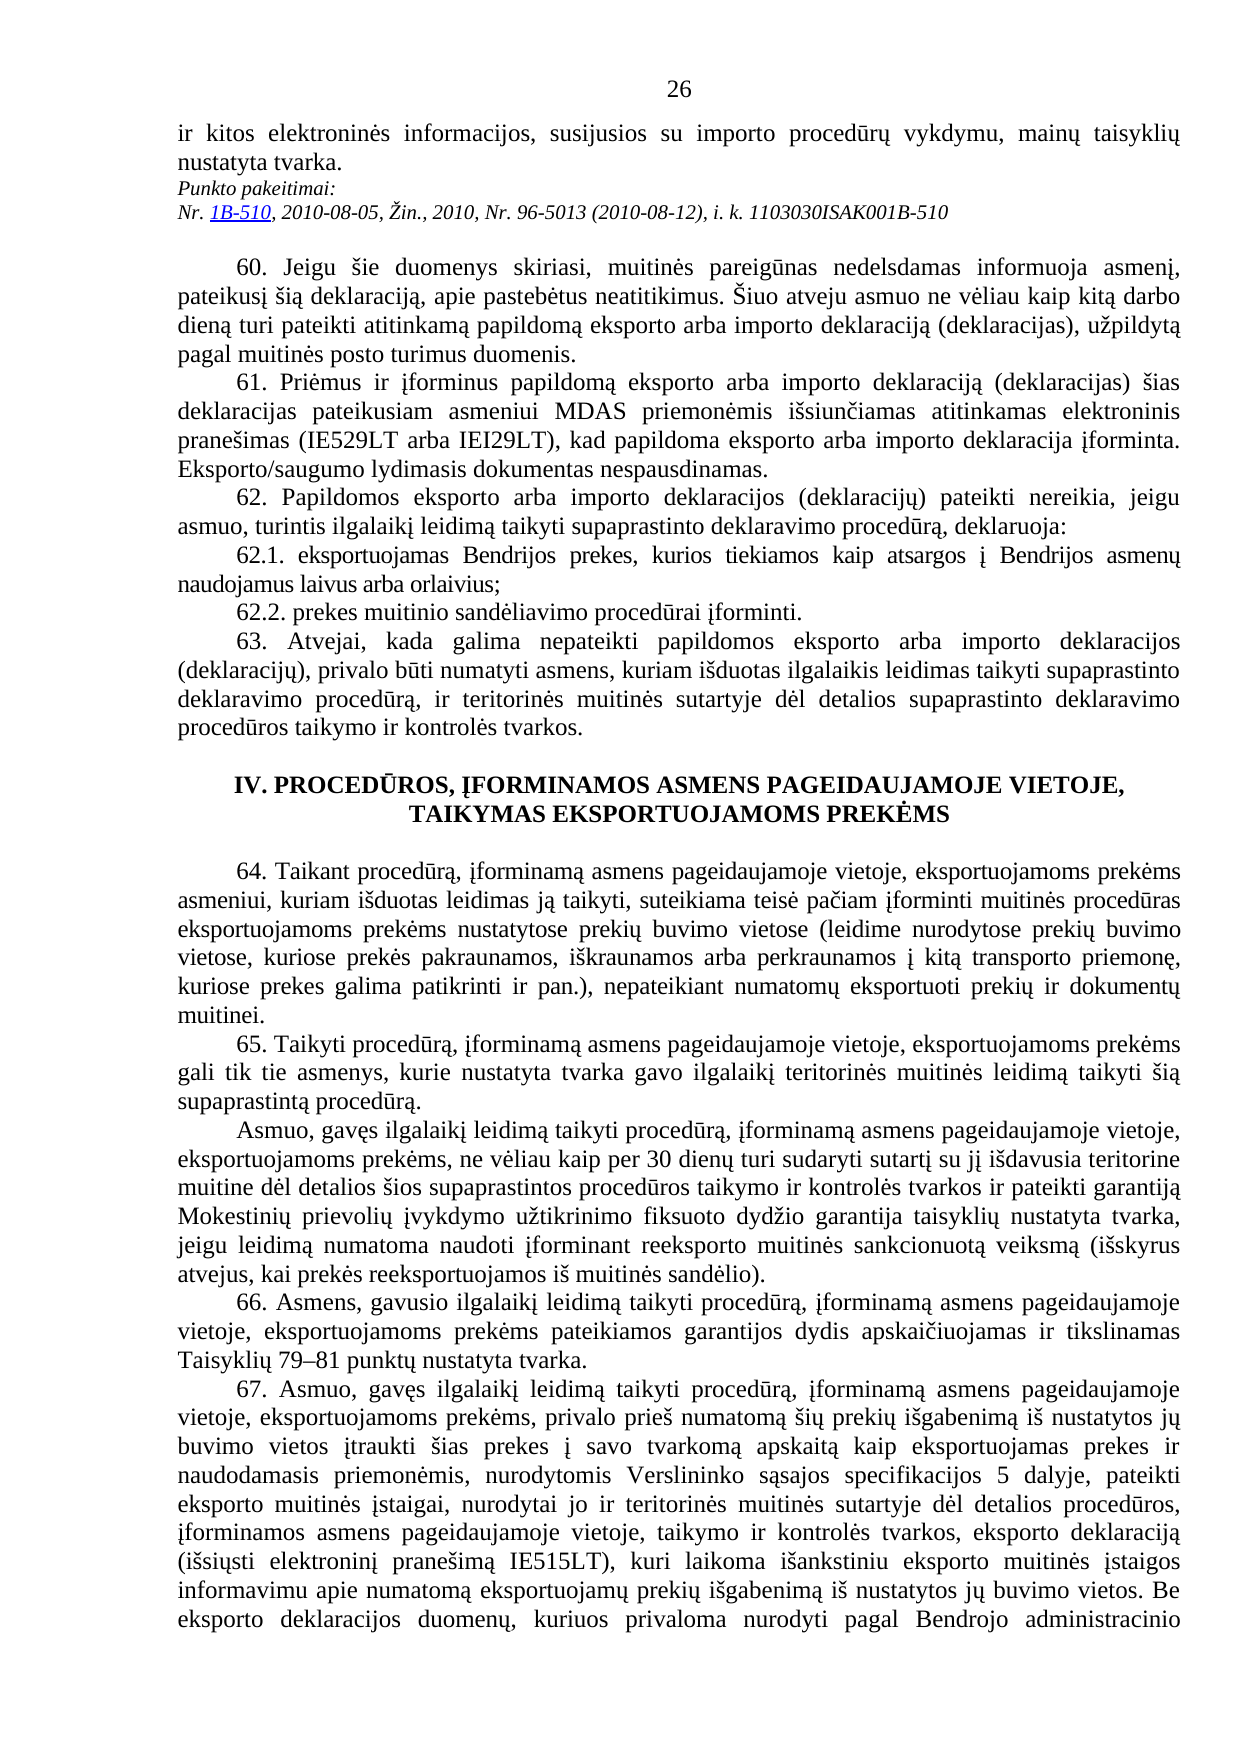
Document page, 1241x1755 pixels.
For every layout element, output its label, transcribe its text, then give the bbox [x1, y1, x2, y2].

text 60. Jeigu šie duomenys skiriasi, muitinės pareigūnas nedelsdamas informuoja asmenį, pateikusį šią deklaraciją, apie pastebėtus neatitikimus. Šiuo atveju asmuo ne vėliau kaip kitą darbo dieną turi pateikti atitinkamą papildomą eksporto arba importo deklaraciją (deklaracijas), užpildytą pagal muitinės posto turimus duomenis. [177, 252, 1181, 367]
text ir kitos elektroninės informacijos, susijusios su importo procedūrų vykdymu, mainų taisyklių nustatyta tvarka. [177, 118, 1181, 176]
text 63. Atvejai, kada galima nepateikti papildomos eksporto arba importo deklaracijos (deklaracijų), privalo būti numatyti asmens, kuriam išduotas ilgalaikis leidimas taikyti supaprastinto deklaravimo procedūrą, ir teritorinės muitinės sutartyje dėl detalios supaprastinto deklaravimo procedūros taikymo ir kontrolės tvarkos. [177, 626, 1181, 741]
text Nr. 1B-510, 2010-08-05, Žin., 2010, Nr. 96-5013 (2010-08-12), i. k. 1103030ISAK001B-510 [177, 200, 1181, 224]
text IV. PROCEDŪROS, ĮFORMINAMOS ASMENS PAGEIDAUJAMOJE VIETOJE, TAIKYMAS EKSPORTUOJAMOMS PREKĖMS [177, 770, 1181, 827]
text 62.1. eksportuojamas Bendrijos prekes, kurios tiekiamos kaip atsargos į Bendrijos asmenų naudojamus laivus arba orlaivius; [177, 540, 1181, 597]
text 67. Asmuo, gavęs ilgalaikį leidimą taikyti procedūrą, įforminamą asmens pageidaujamoje vietoje, eksportuojamoms prekėms, privalo prieš numatomą šių prekių išgabenimą iš nustatytos jų buvimo vietos įtraukti šias prekes į savo tvarkomą apskaitą kaip eksportuojamas prekes ir naudodamasis priemonėmis, nurodytomis Verslininko sąsajos specifikacijos 5 dalyje, pateikti eksporto muitinės įstaigai, nurodytai jo ir teritorinės muitinės sutartyje dėl detalios procedūros, įforminamos asmens pageidaujamoje vietoje, taikymo ir kontrolės tvarkos, eksporto deklaraciją (išsiųsti elektroninį pranešimą IE515LT), kuri laikoma išankstiniu eksporto muitinės įstaigos informavimu apie numatomą eksportuojamų prekių išgabenimą iš nustatytos jų buvimo vietos. Be eksporto deklaracijos duomenų, kuriuos privaloma nurodyti pagal Bendrojo administracinio [177, 1374, 1181, 1632]
text 65. Taikyti procedūrą, įforminamą asmens pageidaujamoje vietoje, eksportuojamoms prekėms gali tik tie asmenys, kurie nustatyta tvarka gavo ilgalaikį teritorinės muitinės leidimą taikyti šią supaprastintą procedūrą. [177, 1029, 1181, 1115]
text 62.2. prekes muitinio sandėliavimo procedūrai įforminti. [177, 597, 1181, 626]
text 64. Taikant procedūrą, įforminamą asmens pageidaujamoje vietoje, eksportuojamoms prekėms asmeniui, kuriam išduotas leidimas ją taikyti, suteikiama teisė pačiam įforminti muitinės procedūras eksportuojamoms prekėms nustatytose prekių buvimo vietose (leidime nurodytose prekių buvimo vietose, kuriose prekės pakraunamos, iškraunamos arba perkraunamos į kitą transporto priemonę, kuriose prekes galima patikrinti ir pan.), nepateikiant numatomų eksportuoti prekių ir dokumentų muitinei. [177, 856, 1181, 1029]
text Punkto pakeitimai: [177, 176, 1181, 200]
text Asmuo, gavęs ilgalaikį leidimą taikyti procedūrą, įforminamą asmens pageidaujamoje vietoje, eksportuojamoms prekėms, ne vėliau kaip per 30 dienų turi sudaryti sutartį su jį išdavusia teritorine muitine dėl detalios šios supaprastintos procedūros taikymo ir kontrolės tvarkos ir pateikti garantiją Mokestinių prievolių įvykdymo užtikrinimo fiksuoto dydžio garantija taisyklių nustatyta tvarka, jeigu leidimą numatoma naudoti įforminant reeksporto muitinės sankcionuotą veiksmą (išskyrus atvejus, kai prekės reeksportuojamos iš muitinės sandėlio). [177, 1115, 1181, 1287]
text 61. Priėmus ir įforminus papildomą eksporto arba importo deklaraciją (deklaracijas) šias deklaracijas pateikusiam asmeniui MDAS priemonėmis išsiunčiamas atitinkamas elektroninis pranešimas (IE529LT arba IEI29LT), kad papildoma eksporto arba importo deklaracija įforminta. Eksporto/saugumo lydimasis dokumentas nespausdinamas. [177, 367, 1181, 482]
text 66. Asmens, gavusio ilgalaikį leidimą taikyti procedūrą, įforminamą asmens pageidaujamoje vietoje, eksportuojamoms prekėms pateikiamos garantijos dydis apskaičiuojamas ir tikslinamas Taisyklių 79–81 punktų nustatyta tvarka. [177, 1287, 1181, 1374]
text 62. Papildomos eksporto arba importo deklaracijos (deklaracijų) pateikti nereikia, jeigu asmuo, turintis ilgalaikį leidimą taikyti supaprastinto deklaravimo procedūrą, deklaruoja: [177, 482, 1181, 540]
